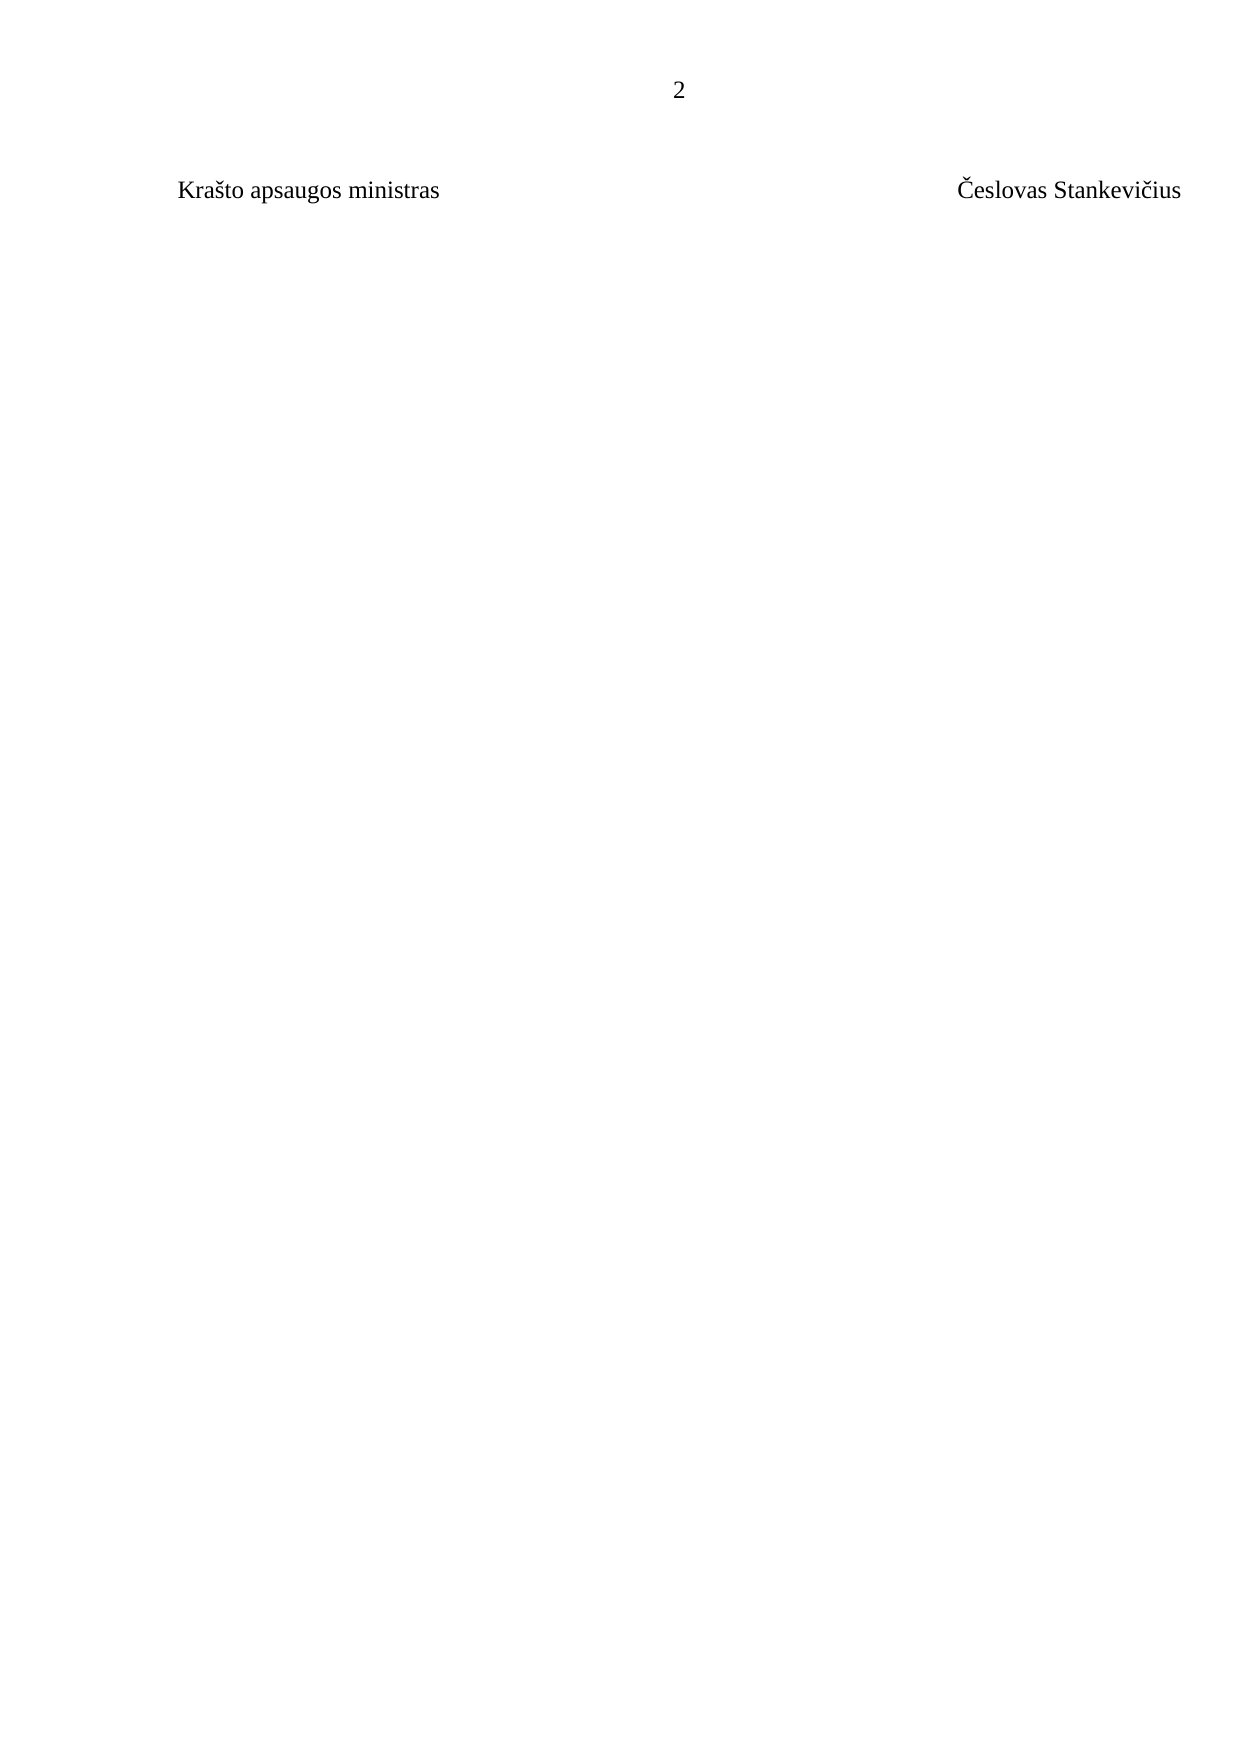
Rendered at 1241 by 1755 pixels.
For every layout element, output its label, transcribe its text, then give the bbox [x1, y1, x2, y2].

text Krašto apsaugos ministras Česlovas Stankevičius [177, 176, 1181, 204]
